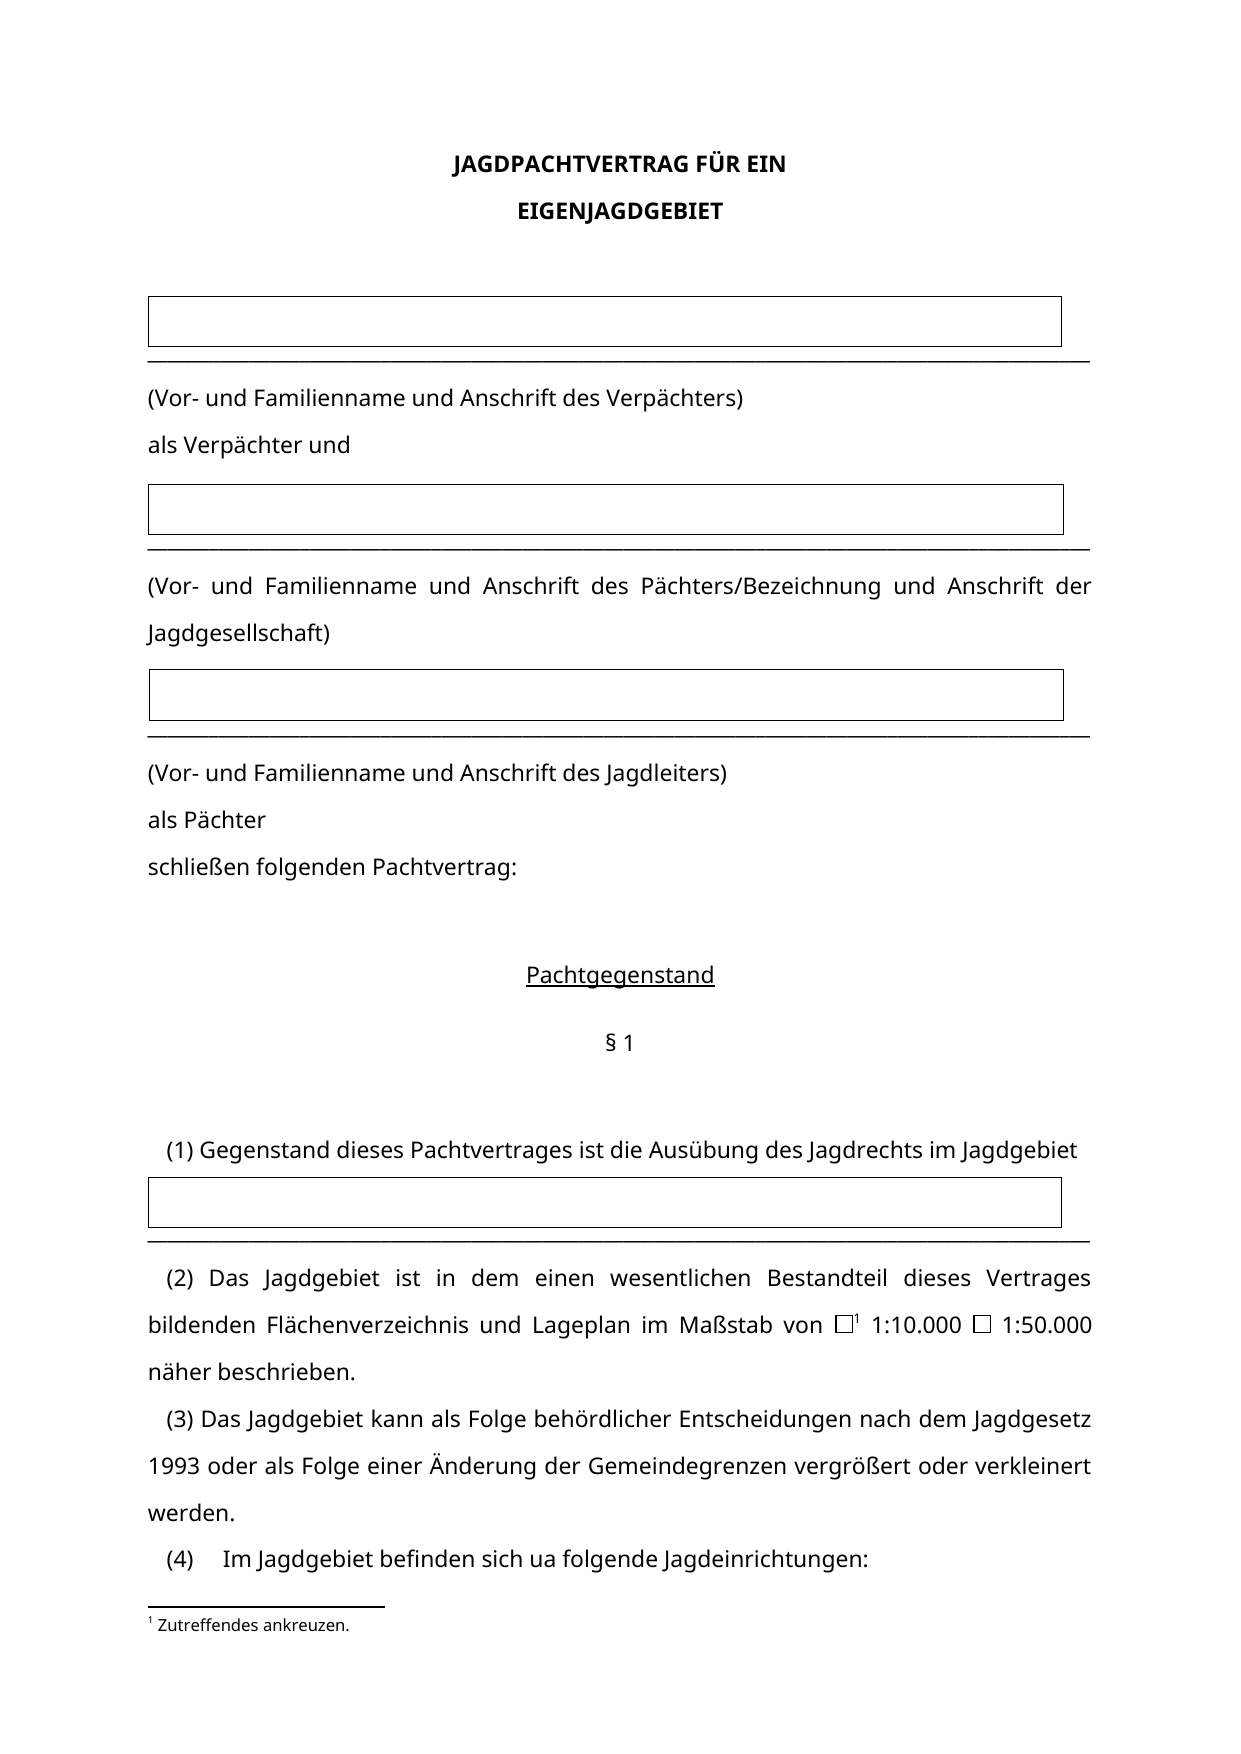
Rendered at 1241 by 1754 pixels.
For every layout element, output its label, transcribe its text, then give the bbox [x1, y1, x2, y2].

text schließen folgenden Pachtvertrag: [148, 851, 1092, 882]
text Eigenjagdgebiet [148, 194, 1092, 226]
text als Verpächter und [148, 429, 1092, 460]
list Im Jagdgebiet befinden sich ua folgende Jagdeinrichtungen: [148, 1543, 1092, 1574]
text Zutreffendes ankreuzen. [148, 1613, 1092, 1636]
text (Vor- und Familienname und Anschrift des Jagdleiters) [148, 757, 1092, 788]
text als Pächter [148, 804, 1092, 835]
text § 1 [148, 1012, 1092, 1058]
text (2) Das Jagdgebiet ist in dem einen wesentlichen Bestandteil dieses Vertrages bildenden Flächenverzeichnis und Lageplan im Maßstab von 1:10.000 1:50.000 näher beschrieben. [148, 1262, 1092, 1387]
text Jagdpachtvertrag für ein [148, 148, 1092, 179]
text (3) Das Jagdgebiet kann als Folge behördlicher Entscheidungen nach dem Jagdgesetz 1993 oder als Folge einer Änderung der Gemeindegrenzen vergrößert oder verkleinert werden. [148, 1403, 1092, 1528]
text Pachtgegenstand [148, 944, 1092, 990]
text (Vor- und Familienname und Anschrift des Verpächters) [148, 382, 1092, 413]
text (Vor- und Familienname und Anschrift des Pächters/Bezeichnung und Anschrift der Jagdgesellschaft) [148, 569, 1092, 648]
text (1) Gegenstand dieses Pachtvertrages ist die Ausübung des Jagdrechts im Jagdgebiet [148, 1134, 1092, 1166]
